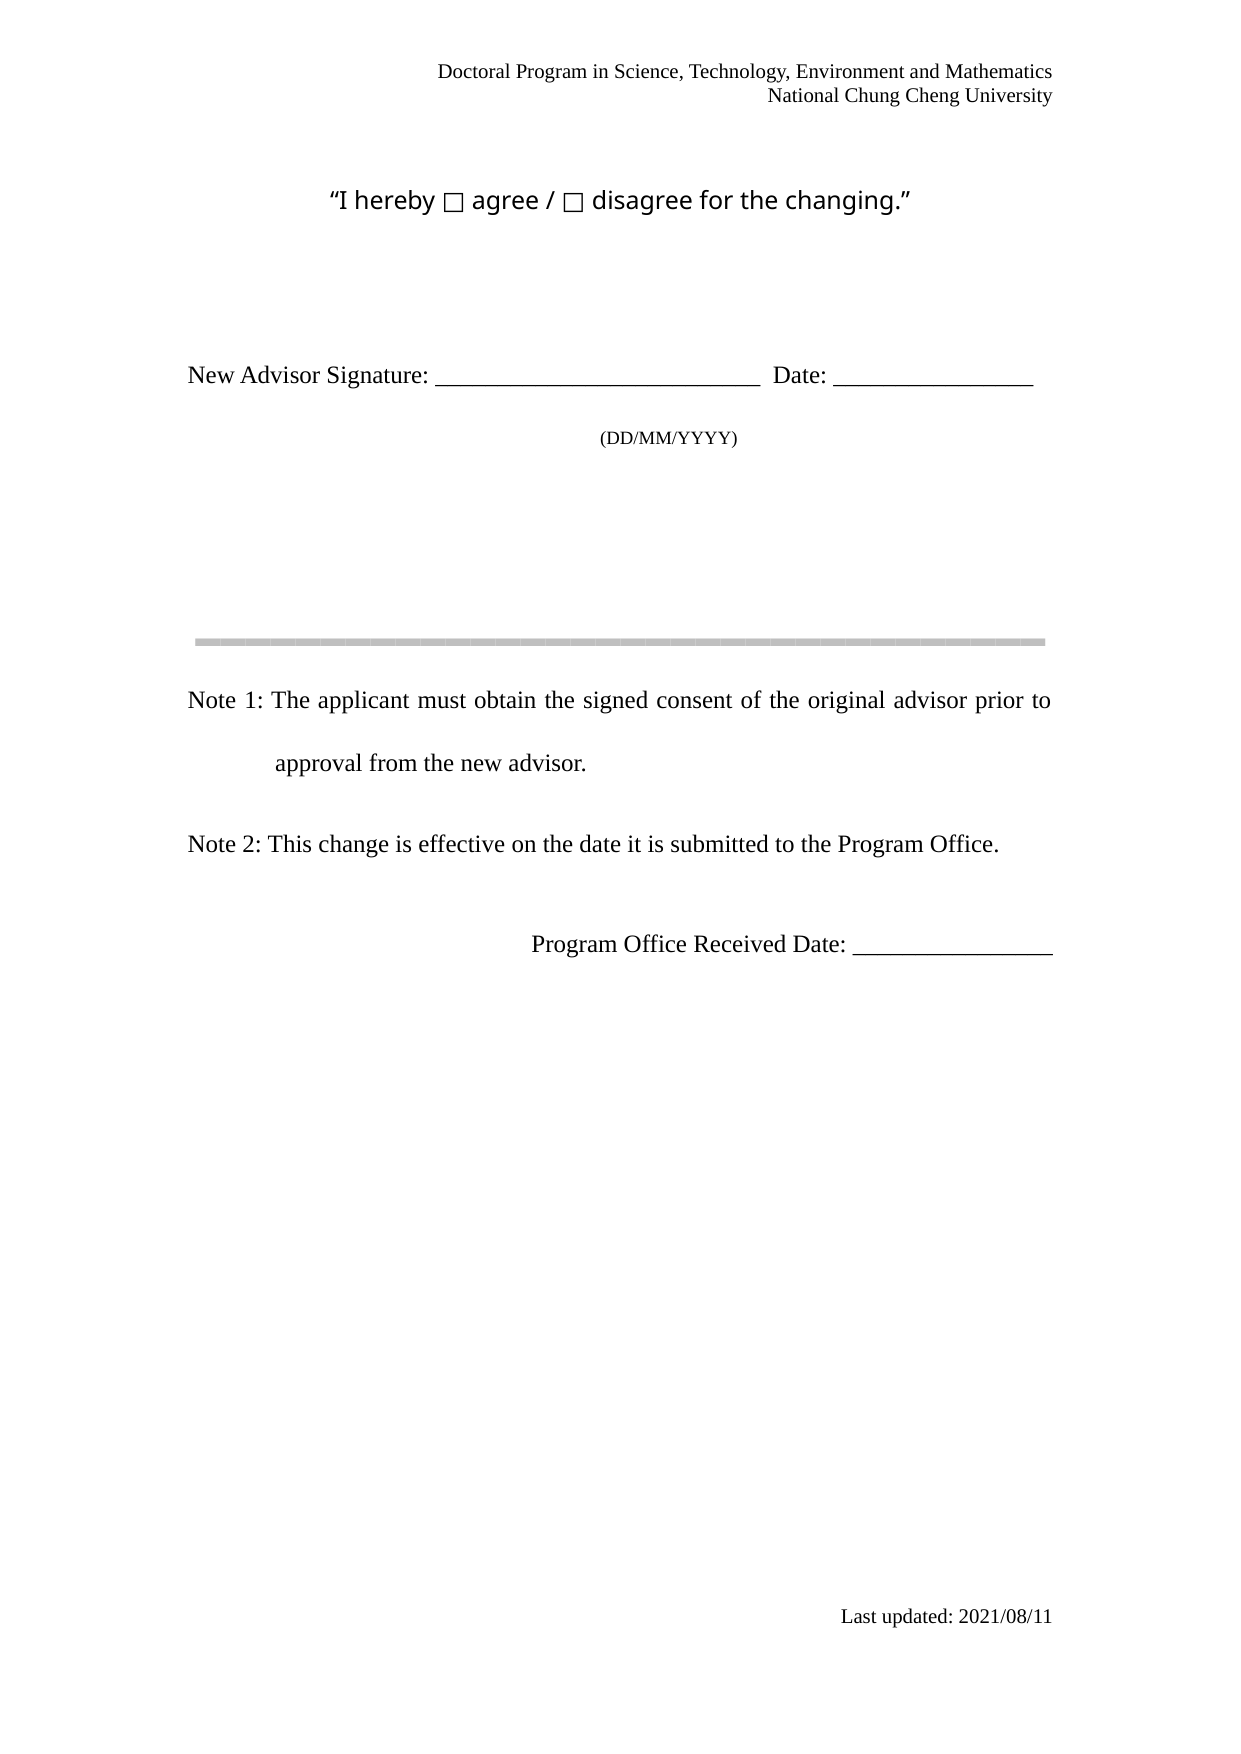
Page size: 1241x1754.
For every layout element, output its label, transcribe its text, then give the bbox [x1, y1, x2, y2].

text Note 2: This change is effective on the date it is submitted to the Program Office. [187, 802, 1053, 864]
text New Advisor Signature: __________________________ Date: ________________ (DD/MM/YYYY) [187, 333, 1053, 458]
text ▬▬▬▬▬▬▬▬▬▬▬▬▬▬▬▬▬▬▬▬▬▬▬▬▬▬▬▬▬▬▬▬▬▬ [187, 596, 1053, 658]
text “I hereby □ agree / □ disagree for the changing.” [187, 158, 1053, 221]
text Program Office Received Date: ________________ [187, 902, 1053, 964]
text Note 1: The applicant must obtain the signed consent of the original advisor prior to approval from the new advisor. [187, 658, 1053, 783]
